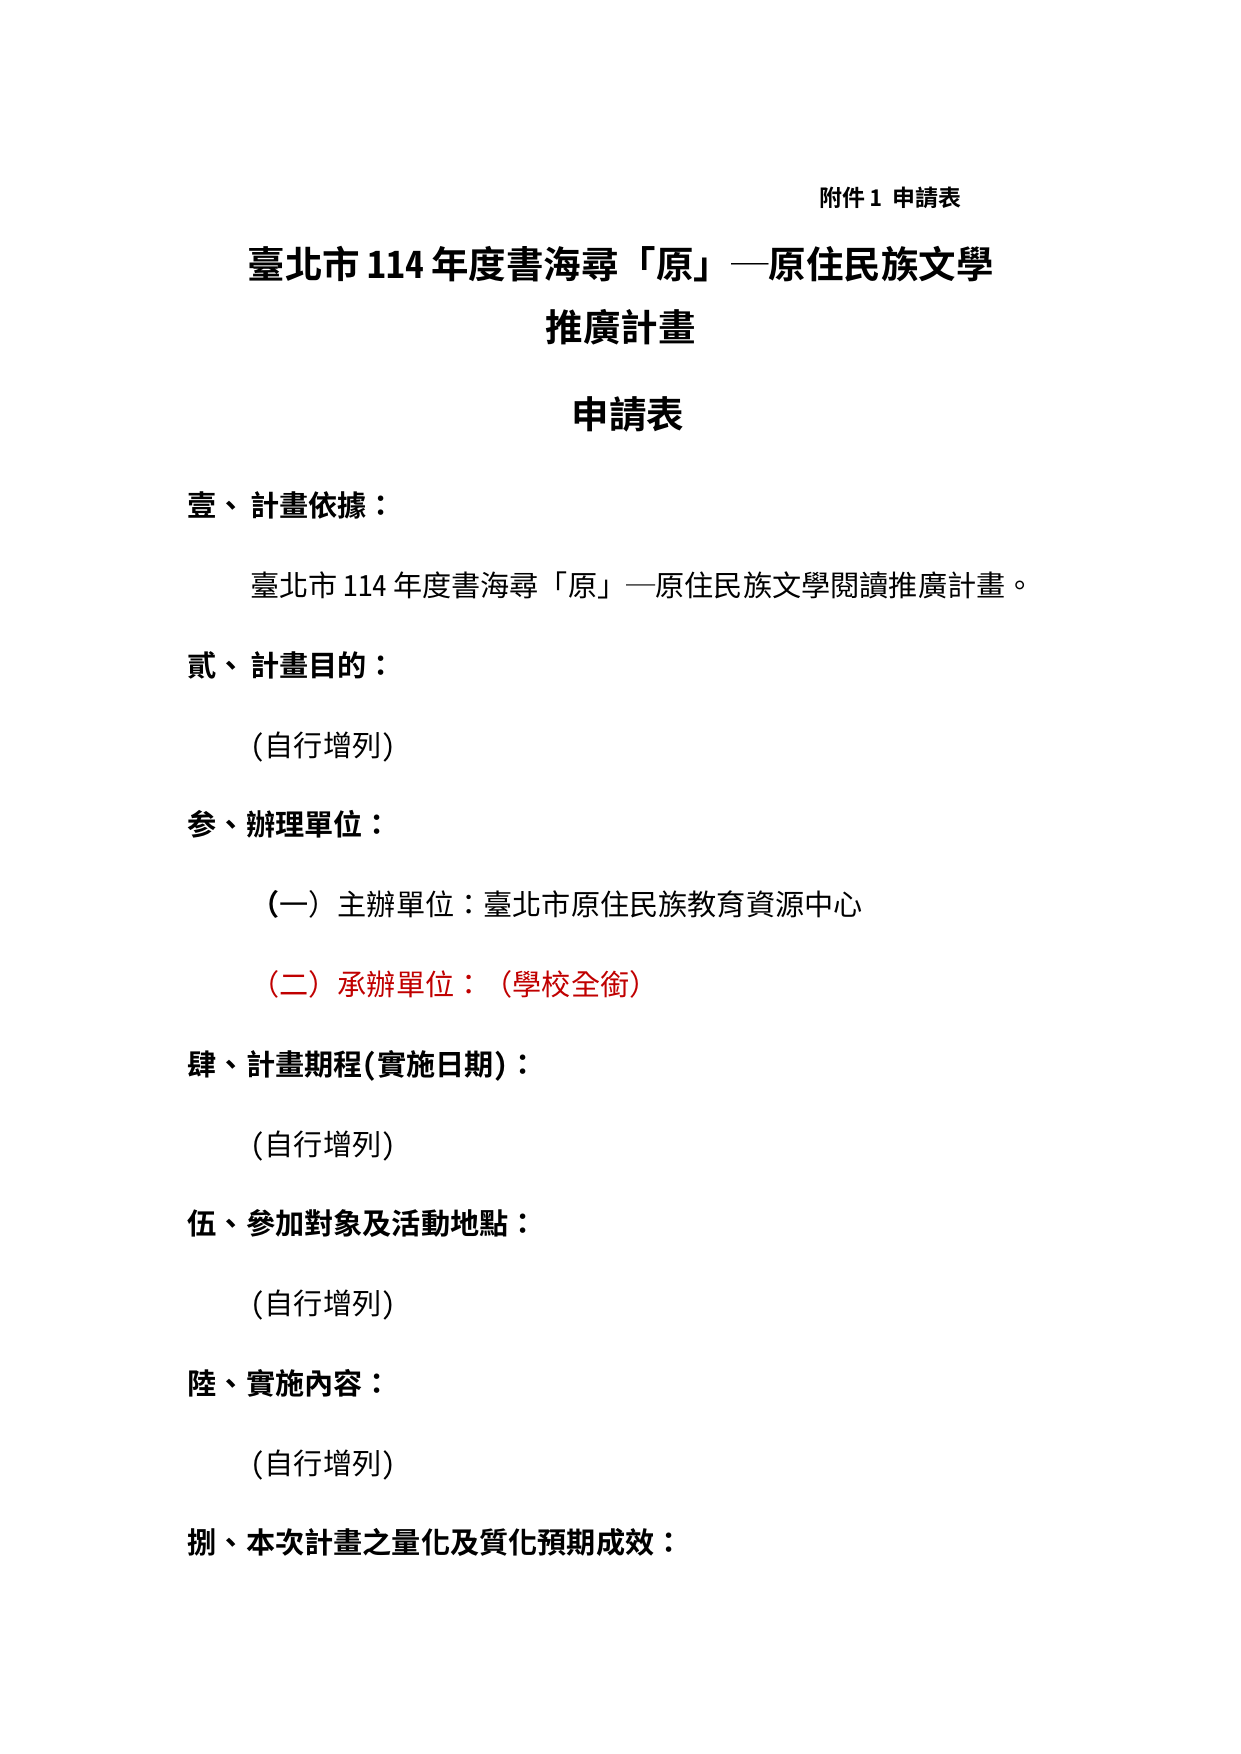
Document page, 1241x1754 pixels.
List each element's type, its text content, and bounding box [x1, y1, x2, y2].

text 臺北市114年度書海尋「原」─原住民族文學 [187, 235, 1053, 289]
text （一）主辦單位：臺北市原住民族教育資源中心 [250, 882, 1053, 924]
text 推廣計畫 [187, 297, 1053, 352]
text 捌、本次計畫之量化及質化預期成效： [187, 1520, 1053, 1562]
list 計畫依據： [187, 483, 1053, 525]
text (自行增列) [250, 722, 1053, 764]
text (自行增列) [250, 1121, 1053, 1163]
text 参、辦理單位： [187, 802, 1053, 844]
text 臺北市114年度書海尋「原」─原住民族文學閱讀推廣計畫。 [250, 563, 1053, 605]
text 申請表 [187, 385, 1053, 439]
text 伍、參加對象及活動地點： [187, 1201, 1053, 1243]
text (自行增列) [250, 1440, 1053, 1483]
text 附件1 申請表 [187, 180, 961, 213]
text （二）承辦單位：（學校全銜） [250, 962, 1053, 1004]
text (自行增列) [250, 1281, 1053, 1323]
list 計畫目的： [187, 642, 1053, 685]
text 陸、實施內容： [187, 1361, 1053, 1403]
text 肆、計畫期程(實施日期)： [187, 1041, 1053, 1084]
